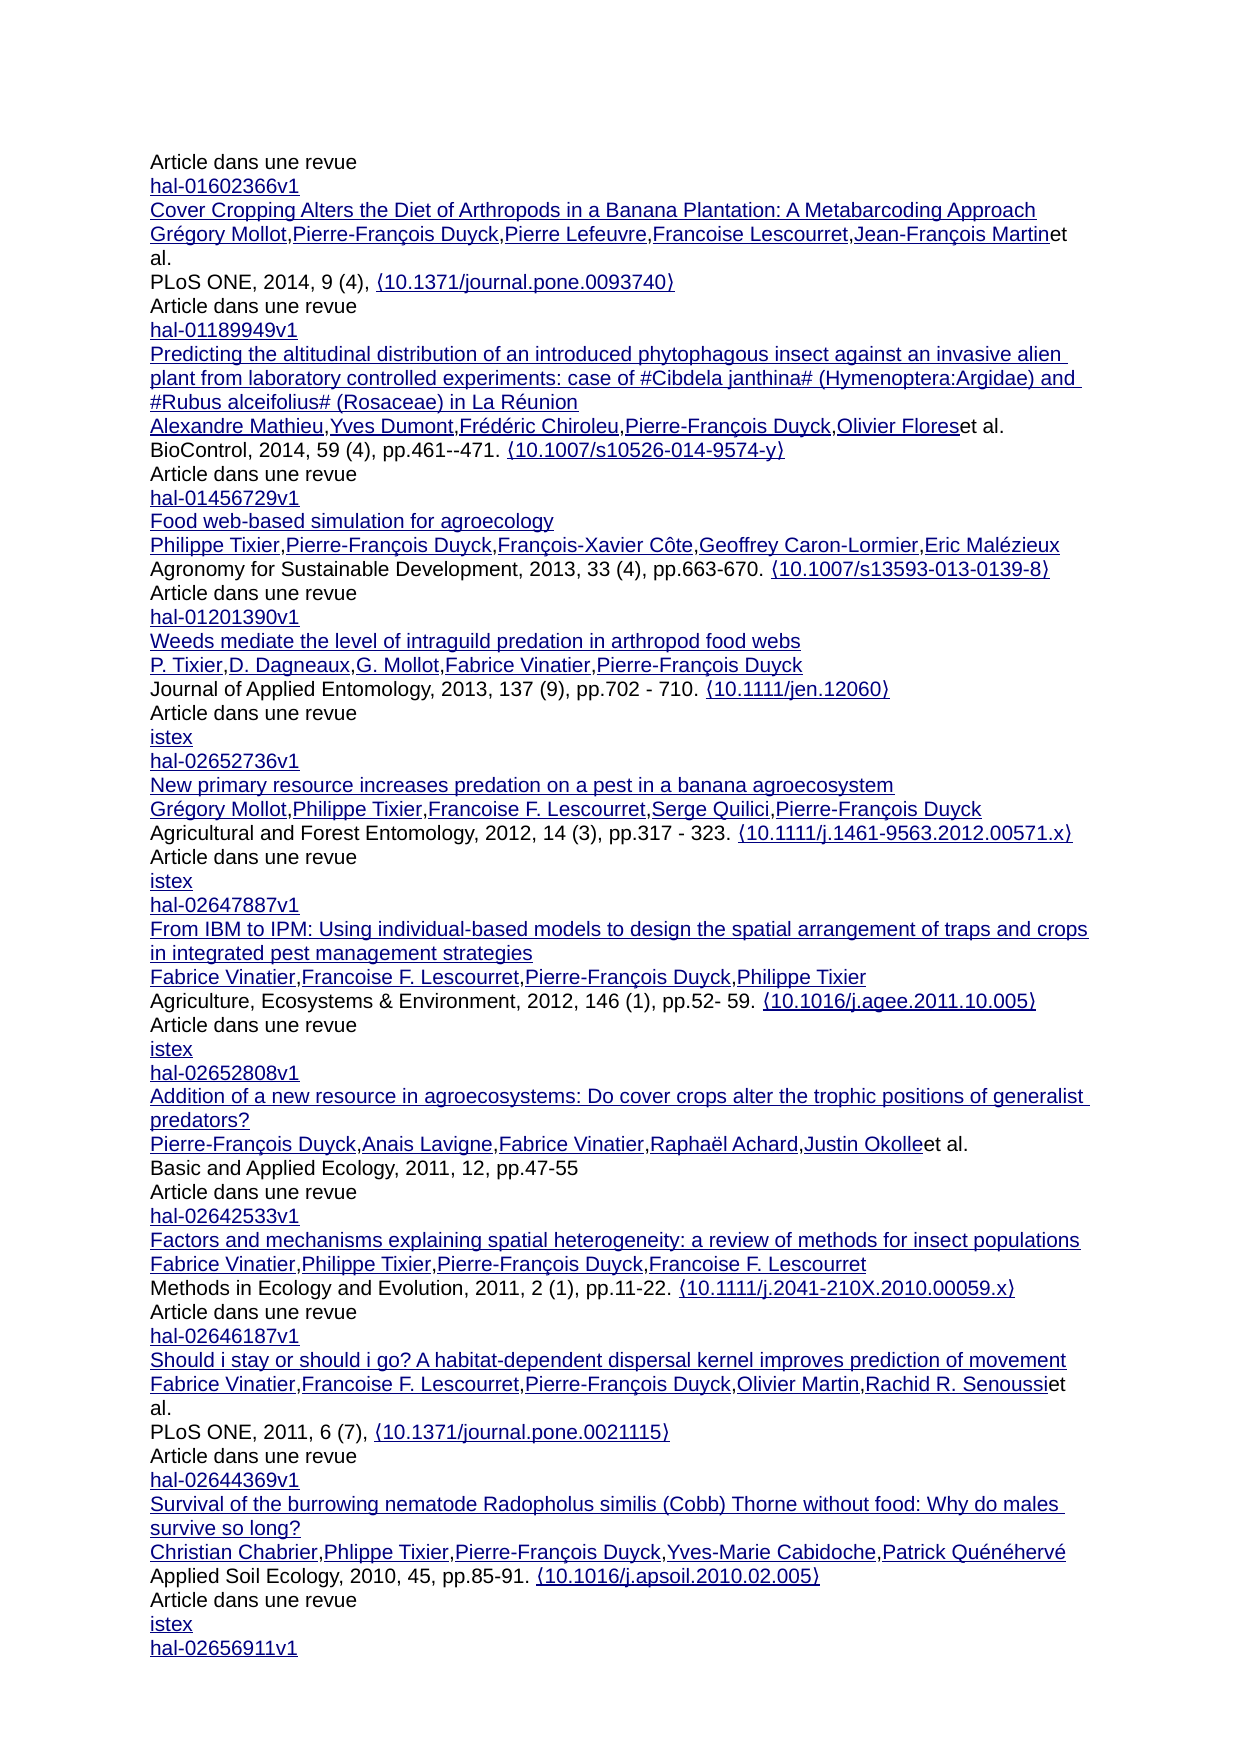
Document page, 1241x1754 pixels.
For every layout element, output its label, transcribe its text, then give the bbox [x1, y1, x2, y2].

table_cell Addition of a new resource in agroecosystems: Do cover crops alter the trophic positions of generalist [150, 1084, 1090, 1105]
table_cell From IBM to IPM: Using individual-based models to design the spatial arrangement of traps and crops in integrated pest management strategies Fabrice Vinatier,Francoise F. Lescourret,Pierre-François Duyck,Philippe Tixier Agriculture, Ecosystems & Environment, 2012, 146 (1), pp.52- 59. ⟨10.1016/j.agee.2011.10.005⟩ Article dans une revue istex hal-02652808v1 [150, 917, 1090, 1084]
table_cell Article dans une revue hal-01602366v1 [150, 150, 1090, 198]
table_cell predators? Pierre-François Duyck,Anais Lavigne,Fabrice Vinatier,Raphaël Achard,Justin Okolleet al. Basic and Applied Ecology, 2011, 12, pp.47-55 Article dans une revue hal-02642533v1 [150, 1106, 1090, 1228]
table_cell Survival of the burrowing nematode Radopholus similis (Cobb) Thorne without food: Why do males survive so long? Christian Chabrier,Phlippe Tixier,Pierre-François Duyck,Yves-Marie Cabidoche,Patrick Quénéhervé Applied Soil Ecology, 2010, 45, pp.85-91. ⟨10.1016/j.apsoil.2010.02.005⟩ Article dans une revue istex hal-02656911v1 [150, 1492, 1090, 1659]
table_cell Food web-based simulation for agroecology Philippe Tixier,Pierre-François Duyck,François-Xavier Côte,Geoffrey Caron-Lormier,Eric Malézieux Agronomy for Sustainable Development, 2013, 33 (4), pp.663-670. ⟨10.1007/s13593-013-0139-8⟩ Article dans une revue hal-01201390v1 [150, 509, 1090, 629]
table_cell New primary resource increases predation on a pest in a banana agroecosystem Grégory Mollot,Philippe Tixier,Francoise F. Lescourret,Serge Quilici,Pierre-François Duyck Agricultural and Forest Entomology, 2012, 14 (3), pp.317 - 323. ⟨10.1111/j.1461-9563.2012.00571.x⟩ Article dans une revue istex hal-02647887v1 [150, 773, 1090, 917]
table_cell Predicting the altitudinal distribution of an introduced phytophagous insect against an invasive alien plant from laboratory controlled experiments: case of #Cibdela janthina# (Hymenoptera:Argidae) and #Rubus alceifolius# (Rosaceae) in La Réunion Alexandre Mathieu,Yves Dumont,Frédéric Chiroleu,Pierre-François Duyck,Olivier Floreset al. BioControl, 2014, 59 (4), pp.461--471. ⟨10.1007/s10526-014-9574-y⟩ Article dans une revue hal-01456729v1 [150, 342, 1090, 509]
table_cell Weeds mediate the level of intraguild predation in arthropod food webs P. Tixier,D. Dagneaux,G. Mollot,Fabrice Vinatier,Pierre-François Duyck Journal of Applied Entomology, 2013, 137 (9), pp.702 - 710. ⟨10.1111/jen.12060⟩ Article dans une revue istex hal-02652736v1 [150, 629, 1090, 773]
table_cell Cover Cropping Alters the Diet of Arthropods in a Banana Plantation: A Metabarcoding Approach Grégory Mollot,Pierre-François Duyck,Pierre Lefeuvre,Francoise Lescourret,Jean-François Martinet al. PLoS ONE, 2014, 9 (4), ⟨10.1371/journal.pone.0093740⟩ Article dans une revue hal-01189949v1 [150, 198, 1090, 342]
table_cell Factors and mechanisms explaining spatial heterogeneity: a review of methods for insect populations Fabrice Vinatier,Philippe Tixier,Pierre-François Duyck,Francoise F. Lescourret Methods in Ecology and Evolution, 2011, 2 (1), pp.11-22. ⟨10.1111/j.2041-210X.2010.00059.x⟩ Article dans une revue hal-02646187v1 [150, 1228, 1090, 1348]
table_cell Should i stay or should i go? A habitat-dependent dispersal kernel improves prediction of movement Fabrice Vinatier,Francoise F. Lescourret,Pierre-François Duyck,Olivier Martin,Rachid R. Senoussiet al. PLoS ONE, 2011, 6 (7), ⟨10.1371/journal.pone.0021115⟩ Article dans une revue hal-02644369v1 [150, 1348, 1090, 1492]
